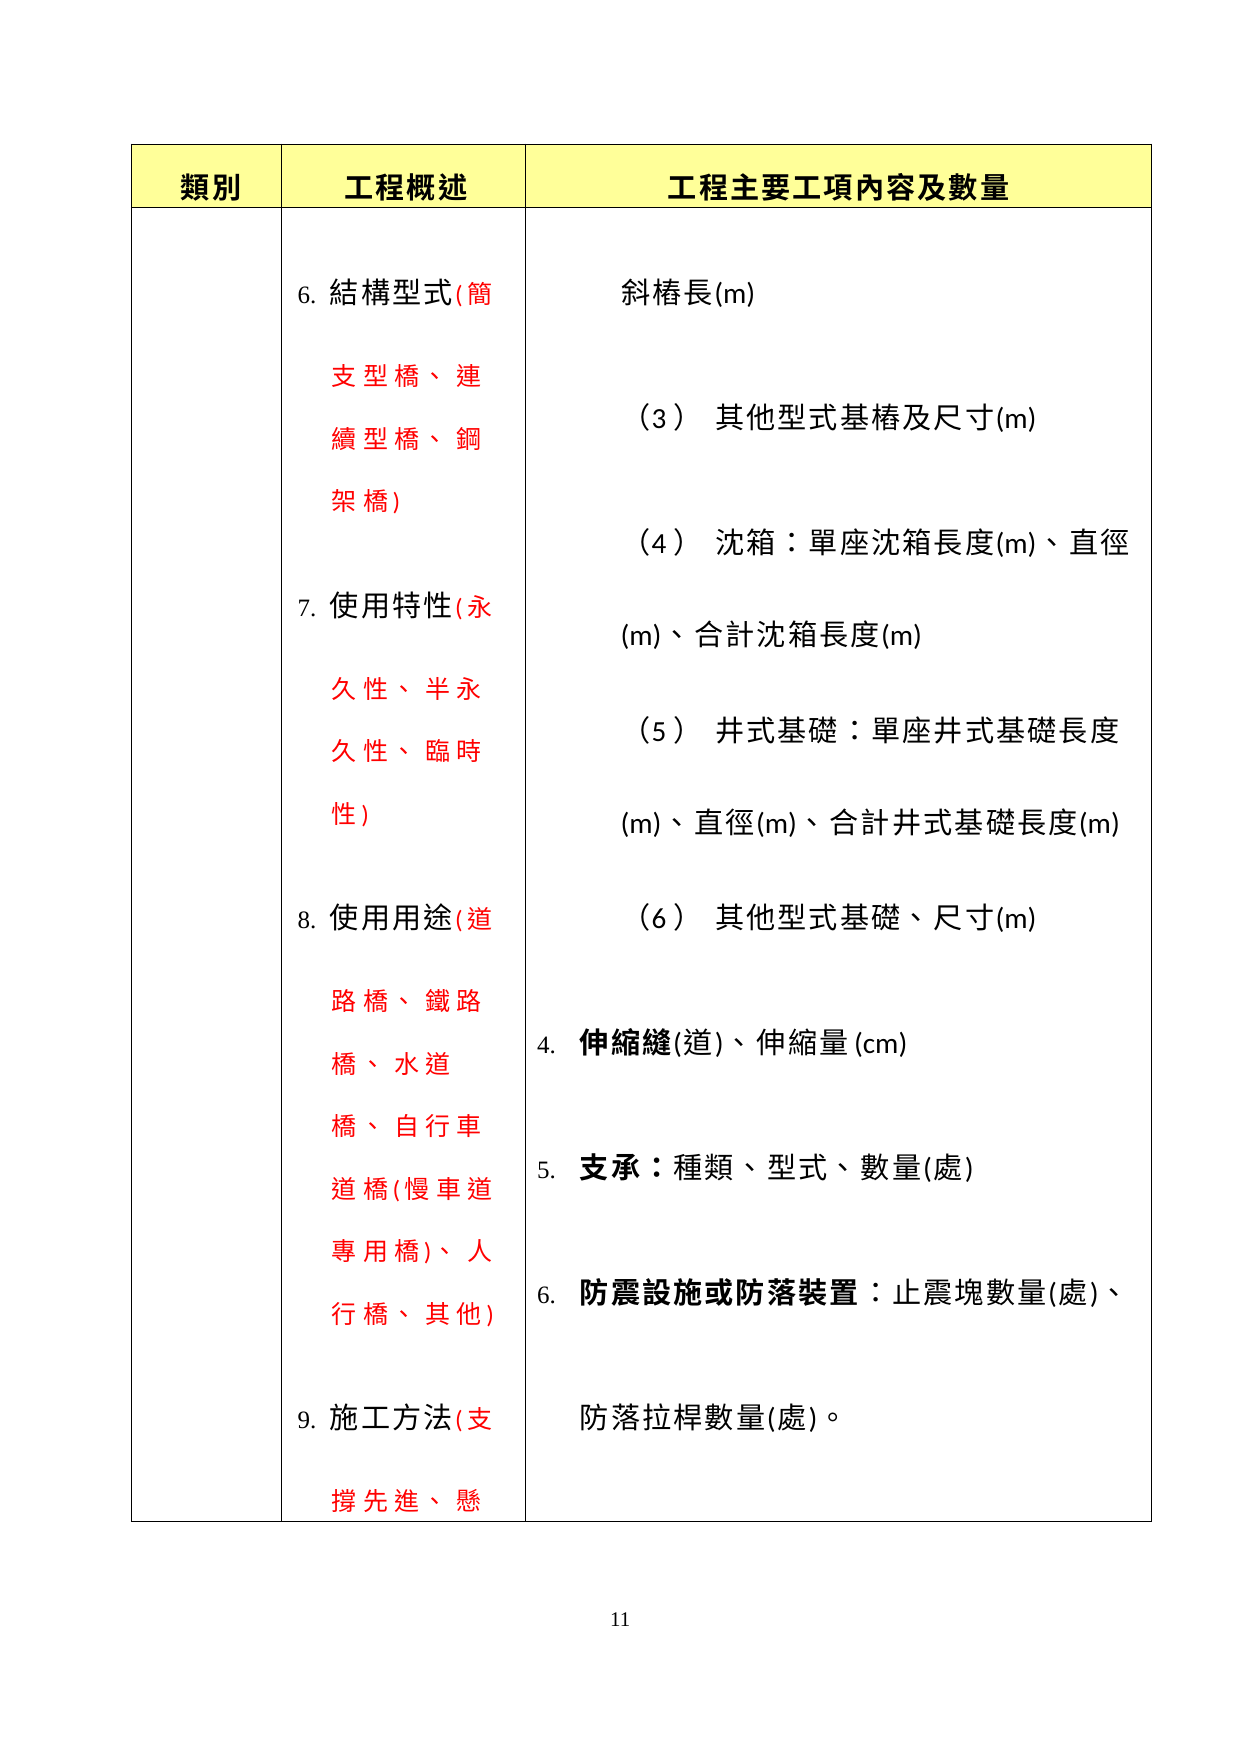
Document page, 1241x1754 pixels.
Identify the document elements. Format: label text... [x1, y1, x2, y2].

table_header 工程主要工項內容及數量 [526, 145, 1151, 207]
table_cell 上部結構： 橋梁全長(m)、寬度(m)、面積(m2) 跨徑(m)、最大跨徑(m) 橋梁淨寬(m) 連續型橋之一單元連續孔數(孔)、長度（即伸縮縫間距）(m)、單元數量 下部結構： 橋墩(座)，墩柱高度(m) 橋台(座)，橋台軀體高(m) 下部結構基礎： 打擊樁：樁長(m)、樁徑(m)、斜樁長(m) 鑽探樁：樁長(m)、樁徑(m)、斜樁長(m) 其他型式基樁及尺寸(m) 沈箱：單座沈箱長度(m)、直徑(m)、合計沈箱長度(m) 井式基礎：單座井式基礎長度(m)、直徑(m)、合計井式基礎長度(m) 其他型式基礎、尺寸(m) 伸縮縫(道)、伸縮量(cm) 支承：種類、型式、數量(處) 防震設施或防落裝置：止震塊數量(處)、防落拉桿數量(處)。 [526, 208, 1151, 1521]
table_cell 設置用途(陸橋、跨河橋、棧橋、捷運、其他) 構成材料(鋼、木、鋼筋混凝土、磚、石、預力混凝土、其他) 形狀(直橋、曲線橋、斜橋、其他) 交通需求(固定式橋、活動橋) 結構形狀(版橋、梁橋、箱型梁橋、拱橋、構架橋、懸索橋(吊橋、斜張橋、脊背橋)、其他) 結構型式(簡支型橋、連續型橋、鋼架橋) 使用特性(永久性、半永久性、臨時性) 使用用途(道路橋、鐵路橋、水道橋、自行車道橋(慢車道專用橋)、人行橋、其他) 施工方法(支撐先進、懸臂、節塊推進、預鑄節塊吊裝、場撐逐跨、場撐就地澆築、預力I型樑、預力U型樑) 橋梁總體尺寸(總長度、寬度) 鋼構橋之聯結方式(鉚釘、焊接、螺栓) [282, 208, 525, 1521]
table_cell [132, 208, 281, 1521]
table_header 類別 [132, 145, 281, 207]
table_header 工程概述 [282, 145, 525, 207]
